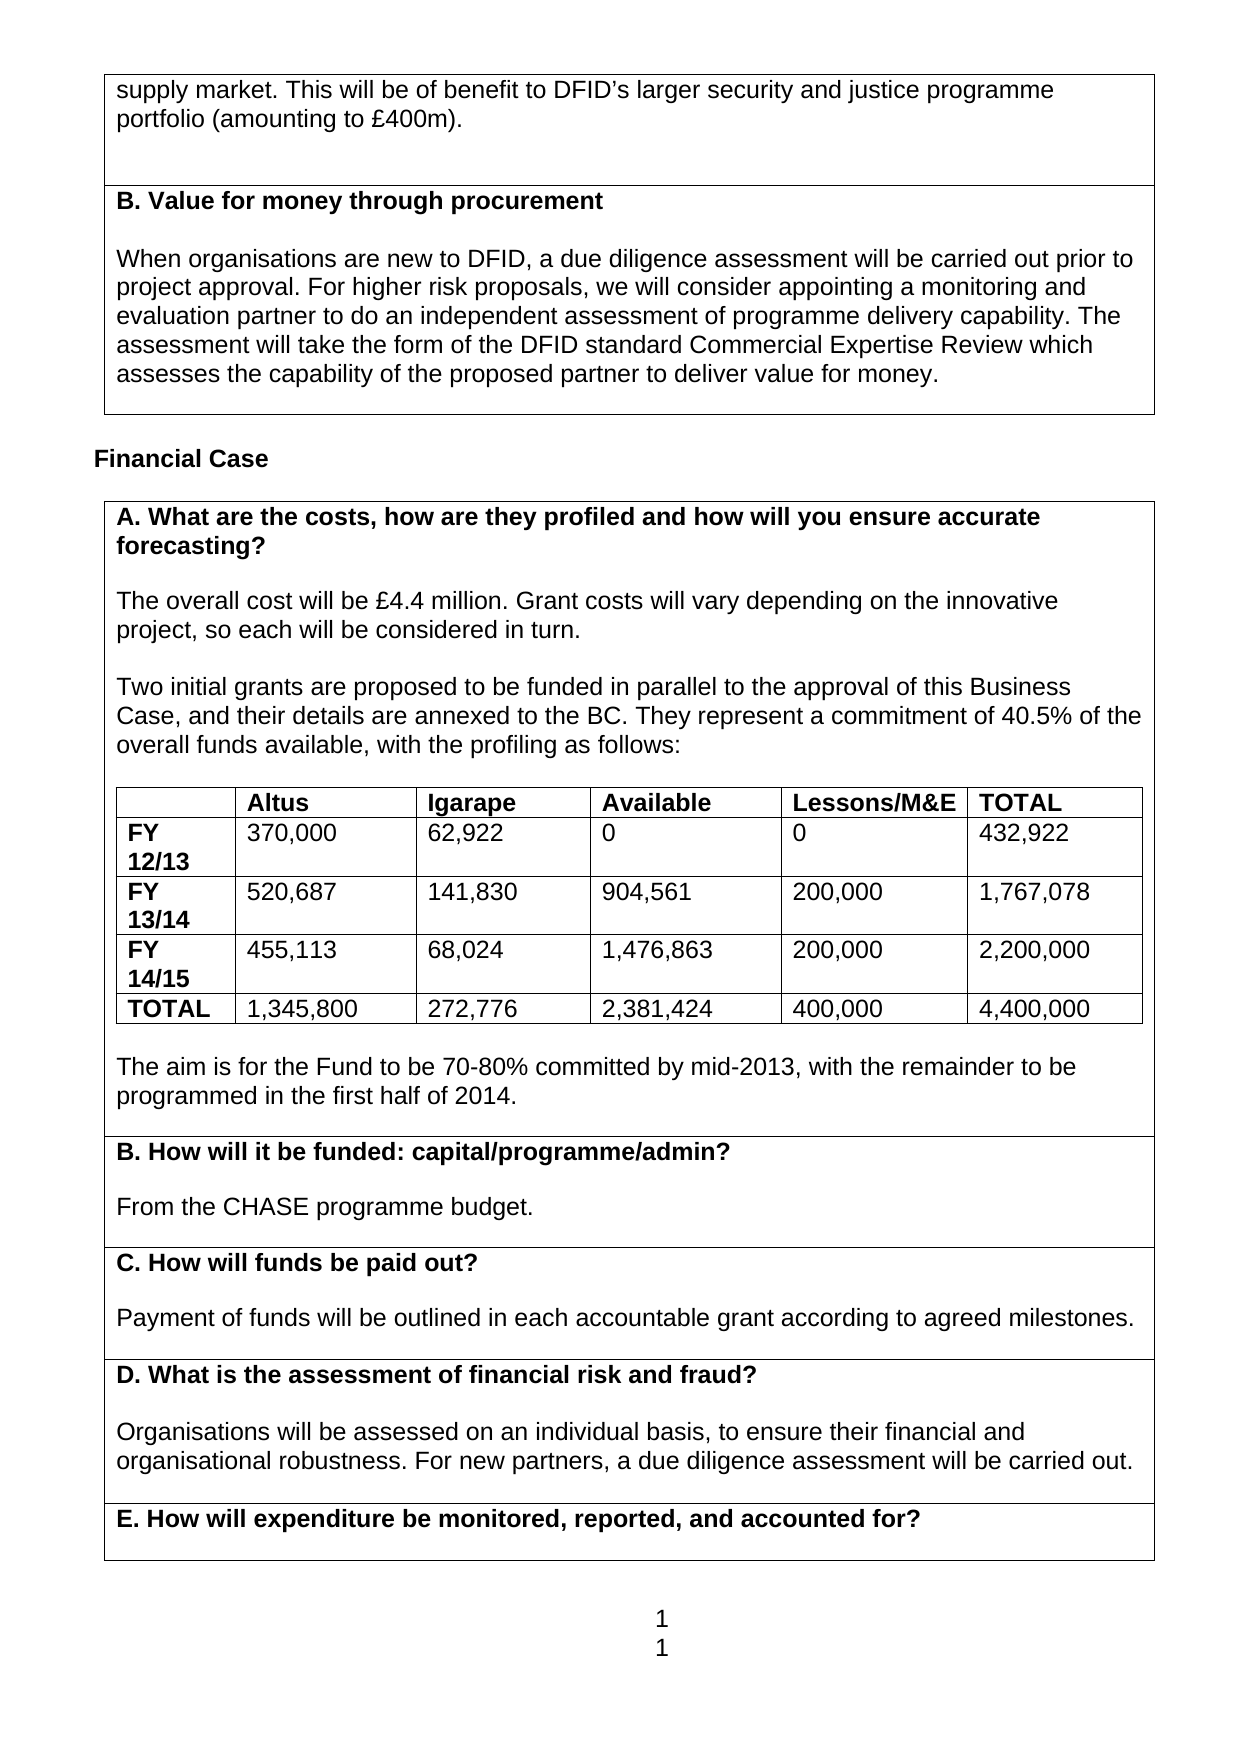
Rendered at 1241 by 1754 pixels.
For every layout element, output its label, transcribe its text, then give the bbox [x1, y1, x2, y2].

table_header TOTAL [968, 788, 1142, 817]
table_header A. What are the costs, how are they profiled and how will you ensure accurate forecasting? The overall cost will be £4.4 million. Grant costs will vary depending on the innovative project, so each will be considered in turn. Two initial grants are proposed to be funded in parallel to the approval of this Business Case, and their details are annexed to the BC. They represent a commitment of 40.5% of the overall funds available, with the profiling as follows: The aim is for the Fund to be 70-80% committed by mid-2013, with the remainder to be programmed in the first half of 2014. [105, 502, 1154, 1136]
table_cell 1,345,800 [236, 994, 416, 1022]
table_cell B. Value for money through procurement When organisations are new to DFID, a due diligence assessment will be carried out prior to project approval. For higher risk proposals, we will consider appointing a monitoring and evaluation partner to do an independent assessment of programme delivery capability. The assessment will take the form of the DFID standard Commercial Expertise Review which assesses the capability of the proposed partner to deliver value for money. [105, 186, 1154, 414]
text Financial Case [93, 443, 1125, 472]
table_cell 370,000 [236, 818, 416, 876]
table_cell 141,830 [417, 877, 590, 934]
table_header Available [591, 788, 781, 817]
table_cell B. How will it be funded: capital/programme/admin? From the CHASE programme budget. [105, 1137, 1154, 1247]
table_header Lessons/M&E [782, 788, 967, 817]
table_header Igarape [417, 788, 590, 817]
table_cell 1,767,078 [968, 877, 1142, 934]
table_cell 432,922 [968, 818, 1142, 876]
table_cell 62,922 [417, 818, 590, 876]
table_cell 455,113 [236, 935, 416, 993]
table_cell C. How will funds be paid out? Payment of funds will be outlined in each accountable grant according to agreed milestones. [105, 1248, 1154, 1358]
table_cell 400,000 [782, 994, 967, 1022]
table_cell 4,400,000 [968, 994, 1142, 1022]
table_cell 2,381,424 [591, 994, 781, 1022]
table_header supply market. This will be of benefit to DFID’s larger security and justice programme portfolio (amounting to £400m). [105, 75, 1154, 185]
table_cell E. How will expenditure be monitored, reported, and accounted for? [105, 1504, 1154, 1559]
table_header [117, 788, 235, 817]
table_cell FY 14/15 [117, 935, 235, 993]
table_cell 904,561 [591, 877, 781, 934]
table_cell 200,000 [782, 877, 967, 934]
table_cell 272,776 [417, 994, 590, 1022]
table_cell FY 13/14 [117, 877, 235, 934]
table_cell 1,476,863 [591, 935, 781, 993]
table_cell FY 12/13 [117, 818, 235, 876]
table_cell D. What is the assessment of financial risk and fraud? Organisations will be assessed on an individual basis, to ensure their financial and organisational robustness. For new partners, a due diligence assessment will be carried out. [105, 1360, 1154, 1503]
table_cell TOTAL [117, 994, 235, 1022]
table_cell 2,200,000 [968, 935, 1142, 993]
table_header Altus [236, 788, 416, 817]
table_cell 520,687 [236, 877, 416, 934]
table_cell 0 [591, 818, 781, 876]
table_cell 0 [782, 818, 967, 876]
table_cell 68,024 [417, 935, 590, 993]
table_cell 200,000 [782, 935, 967, 993]
